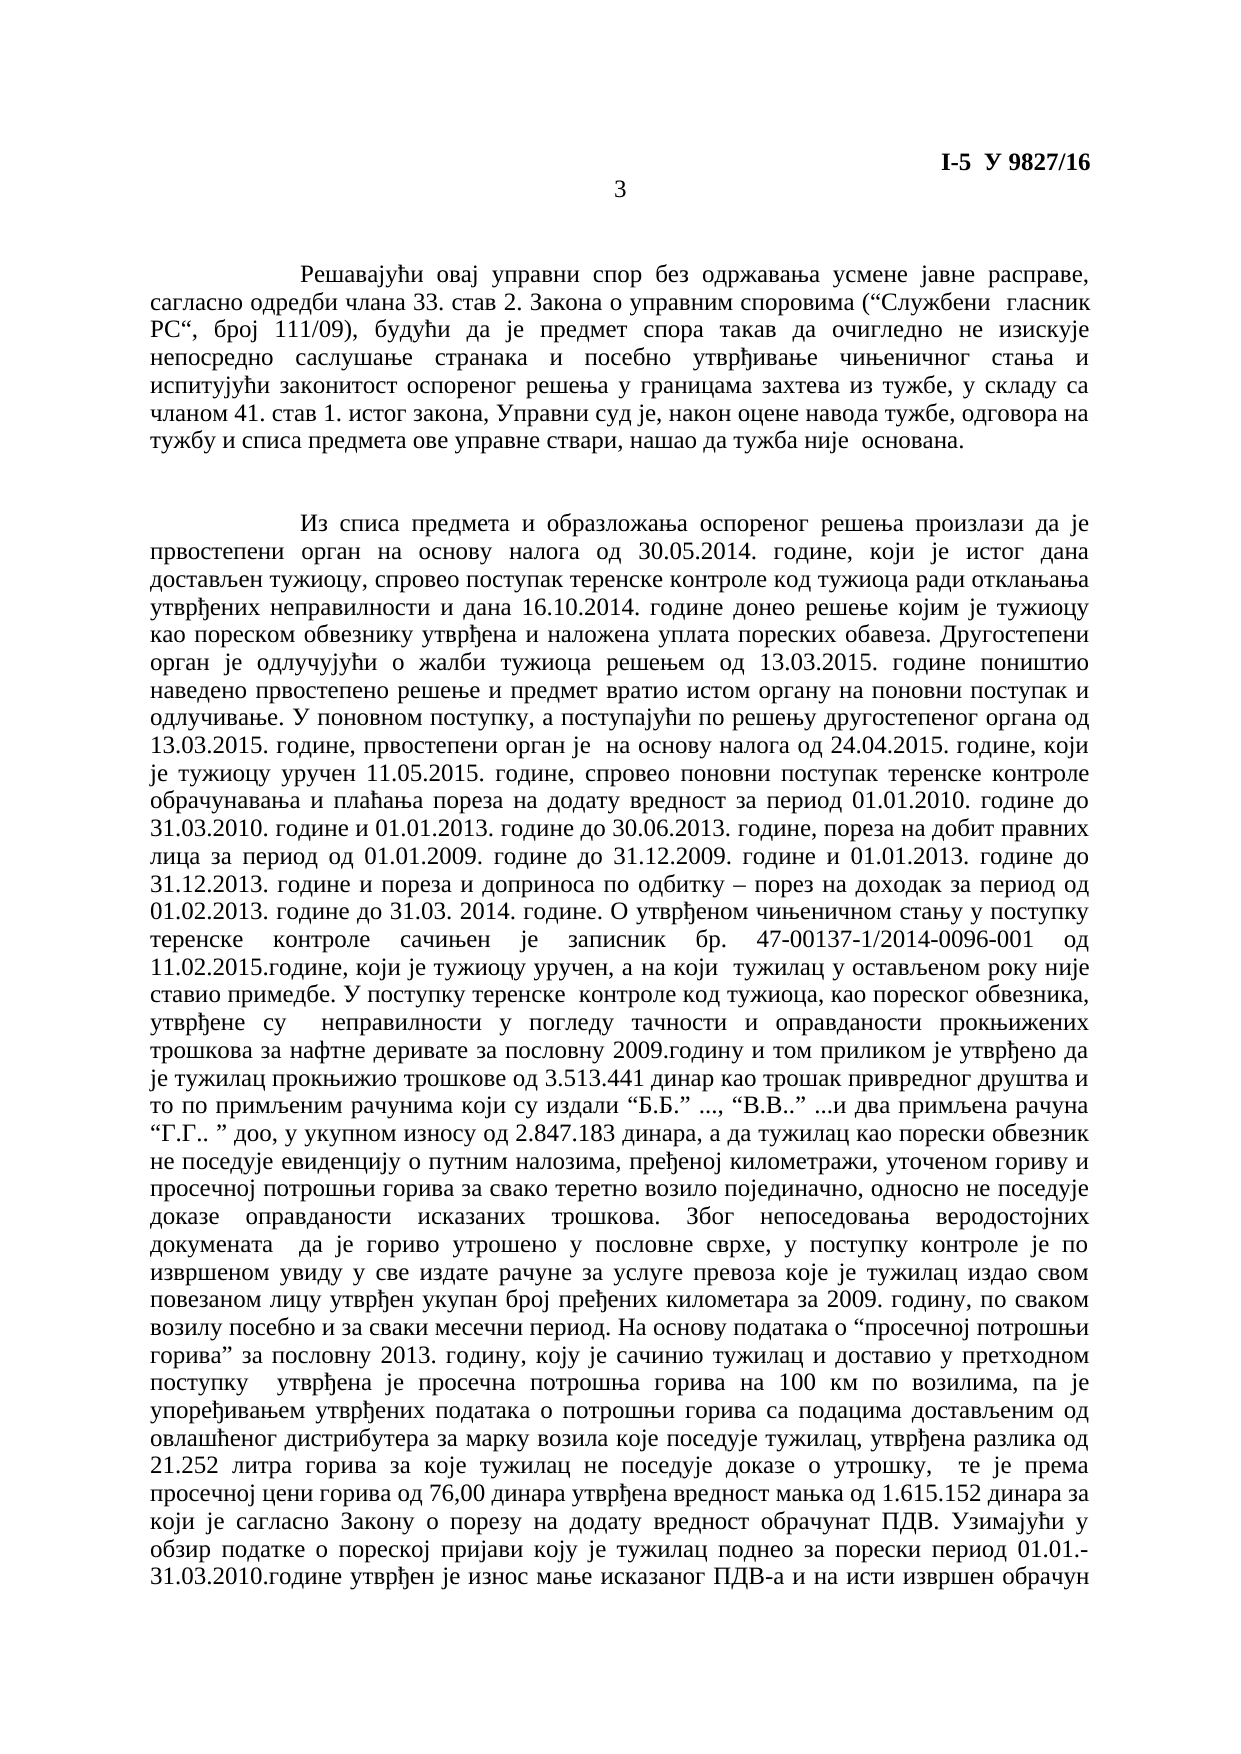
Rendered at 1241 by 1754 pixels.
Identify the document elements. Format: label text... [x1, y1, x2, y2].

text Решавајући овај управни спор без одржавања усмене јавне расправе, сагласно одредби члана 33. став 2. Закона о управним споровима (“Службени гласник РС“, број 111/09), будући да је предмет спора такав да очигледно не изискује непосредно саслушање странака и посебно утврђивање чињеничног стања и испитујући законитост оспореног решења у границама захтева из тужбе, у складу са чланом 41. став 1. истог закона, Управни суд је, након оцене навода тужбе, одговора на тужбу и списа предмета ове управне ствари, нашао да тужба није основана. [150, 260, 1090, 454]
text Из списа предмета и образложања оспореног решења произлази да је првостепени орган на основу налога од 30.05.2014. године, који је истог дана достављен тужиоцу, спровео поступак теренске контроле код тужиоца ради отклањања утврђених неправилности и дана 16.10.2014. године донео решење којим је тужиоцу као пореском обвезнику утврђена и наложена уплата пореских обавеза. Другостепени орган је одлучујући о жалби тужиоца решењем од 13.03.2015. године поништио наведено првостепено решење и предмет вратио истом органу на поновни поступак и одлучивање. У поновном поступку, а поступајући по решењу другостепеног органа од 13.03.2015. године, првостепени орган је на основу налога од 24.04.2015. године, који је тужиоцу уручен 11.05.2015. године, спровео поновни поступак теренске контроле обрачунавања и плаћања пореза на додату вредност за период 01.01.2010. године до 31.03.2010. године и 01.01.2013. године до 30.06.2013. године, пореза на добит правних лица за период од 01.01.2009. године до 31.12.2009. године и 01.01.2013. године до 31.12.2013. године и пореза и доприноса по одбитку – порез на доходак за период од 01.02.2013. године до 31.03. 2014. године. О утврђеном чињеничном стању у поступку теренске контроле сачињен је записник бр. 47-00137-1/2014-0096-001 од 11.02.2015.године, који је тужиоцу уручен, а на који тужилац у остављеном року није ставио примедбе. У поступку теренске контроле код тужиоца, као пореског обвезника, утврђене су неправилности у погледу тачности и оправданости прокњижених трошкова за нафтне деривате за пословну 2009.годину и том приликом је утврђено да је тужилац прокњижио трошкове од 3.513.441 динар као трошак привредног друштва и то по примљеним рачунима који су издали “Б.Б.” ..., “В.В..” ...и два примљена рачуна “Г.Г.. ” доо, у укупном износу од 2.847.183 динара, а да тужилац као порески обвезник не поседује евиденцију о путним налозима, пређеној километражи, уточеном гориву и просечној потрошњи горива за свако теретно возило појединачно, односно не поседује доказе оправданости исказаних трошкова. Због непоседовања веродостојних докумената да је гориво утрошено у пословне сврхе, у поступку контроле је по извршеном увиду у све издате рачуне за услуге превоза које је тужилац издао свом повезаном лицу утврђен укупан број пређених километара за 2009. годину, по сваком возилу посебно и за сваки месечни период. На основу података о “просечној потрошњи горива” за пословну 2013. годину, коју је сачинио тужилац и доставио у претходном поступку утврђена је просечна потрошња горива на 100 км по возилима, па је упоређивањем утврђених података о потрошњи горива са подацима достављеним од овлашћеног дистрибутера за марку возила које поседује тужилац, утврђена разлика од 21.252 литра горива за које тужилац не поседује доказе о утрошку, те је према просечној цени горива од 76,00 динара утврђена вредност мањка од 1.615.152 динара за који је сагласно Закону о порезу на додату вредност обрачунат ПДВ. Узимајући у обзир податке о пореској пријави коју је тужилац поднео за порески период 01.01.-31.03.2010.године утврђен је износ мање исказаног ПДВ-а и на исти извршен обрачун [150, 509, 1090, 1590]
